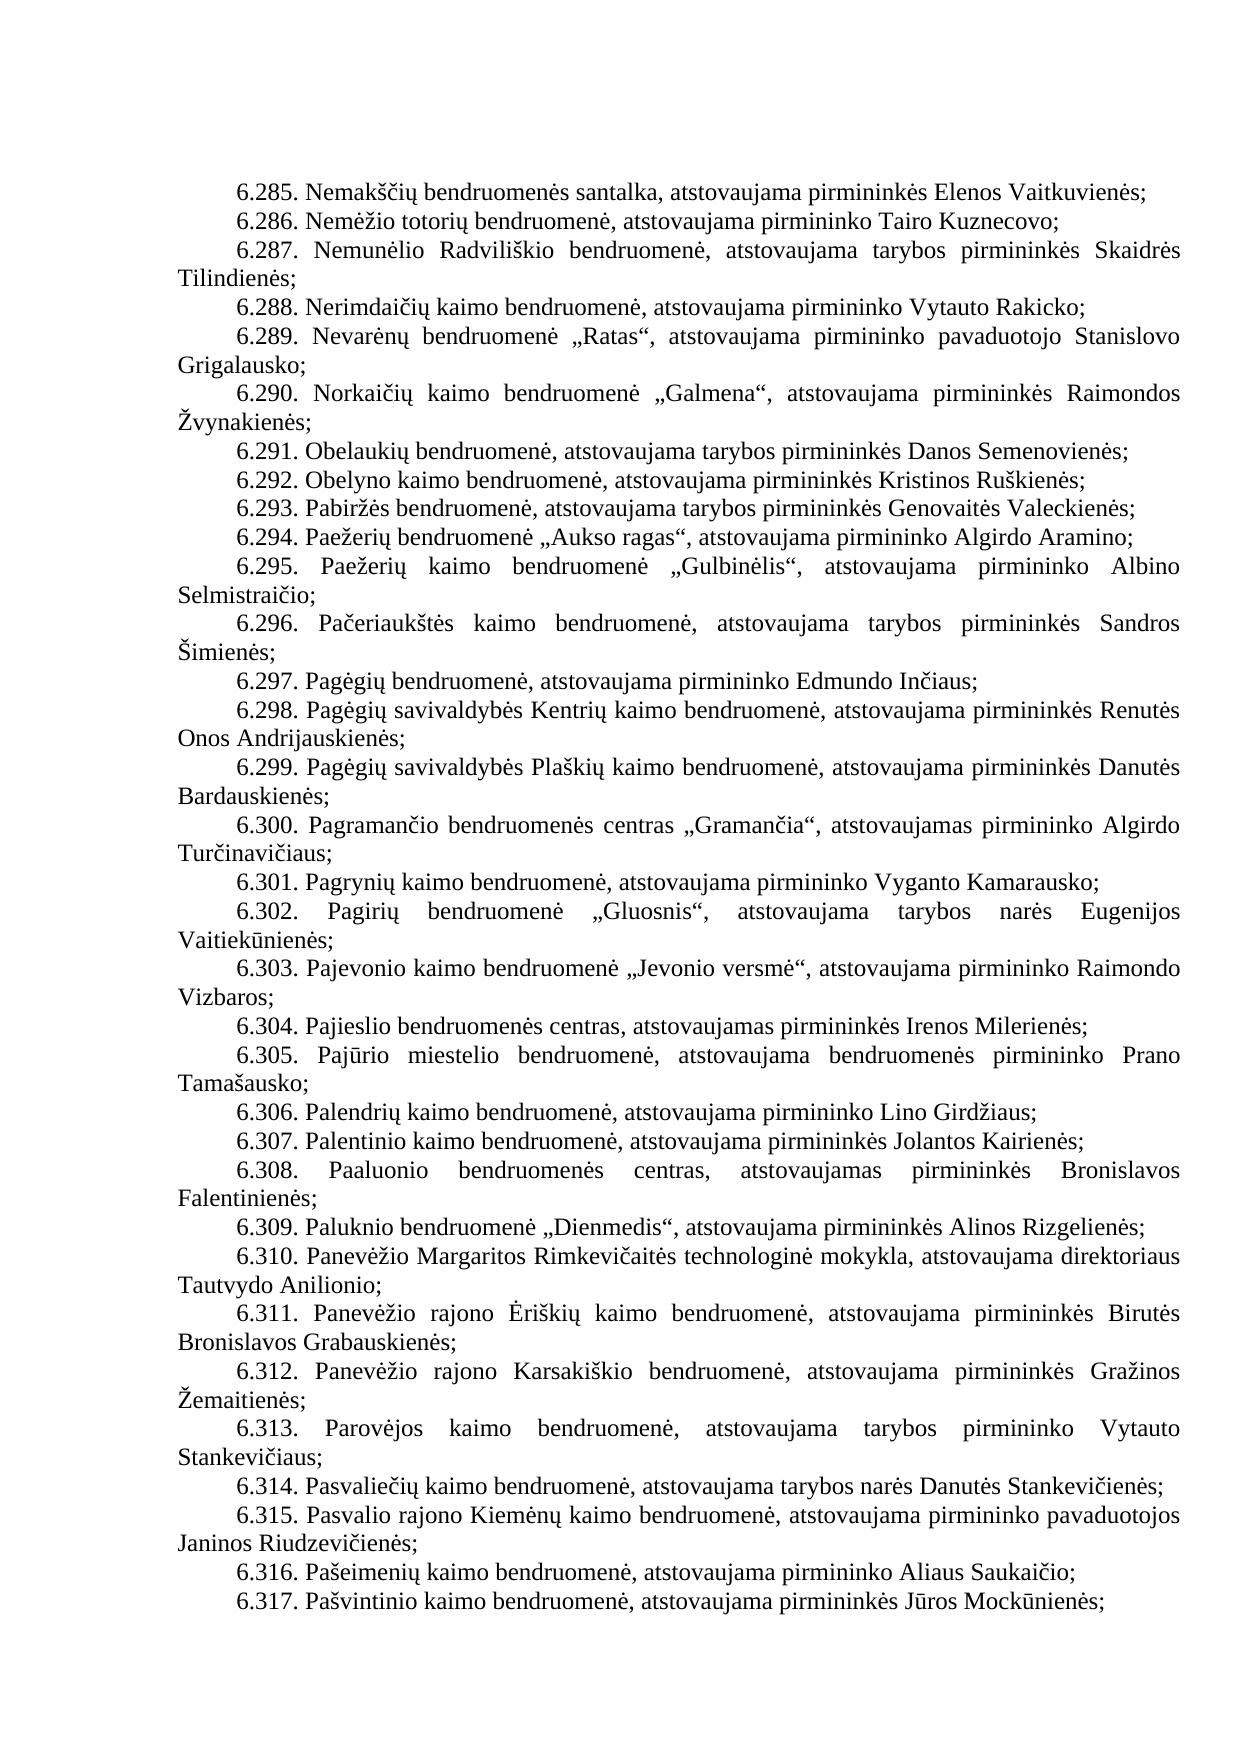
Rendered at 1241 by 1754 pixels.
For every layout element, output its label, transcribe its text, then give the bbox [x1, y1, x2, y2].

text 6.309. Paluknio bendruomenė „Dienmedis“, atstovaujama pirmininkės Alinos Rizgelienės; [177, 1212, 1181, 1241]
text 6.315. Pasvalio rajono Kiemėnų kaimo bendruomenė, atstovaujama pirmininko pavaduotojos Janinos Riudzevičienės; [177, 1500, 1181, 1557]
text 6.303. Pajevonio kaimo bendruomenė „Jevonio versmė“, atstovaujama pirmininko Raimondo Vizbaros; [177, 953, 1181, 1011]
text 6.293. Pabiržės bendruomenė, atstovaujama tarybos pirmininkės Genovaitės Valeckienės; [177, 493, 1181, 522]
text 6.297. Pagėgių bendruomenė, atstovaujama pirmininko Edmundo Inčiaus; [177, 666, 1181, 695]
text 6.292. Obelyno kaimo bendruomenė, atstovaujama pirmininkės Kristinos Ruškienės; [177, 465, 1181, 493]
text 6.304. Pajieslio bendruomenės centras, atstovaujamas pirmininkės Irenos Milerienės; [177, 1011, 1181, 1040]
text 6.287. Nemunėlio Radviliškio bendruomenė, atstovaujama tarybos pirmininkės Skaidrės Tilindienės; [177, 235, 1181, 292]
text 6.307. Palentinio kaimo bendruomenė, atstovaujama pirmininkės Jolantos Kairienės; [177, 1126, 1181, 1155]
text 6.314. Pasvaliečių kaimo bendruomenė, atstovaujama tarybos narės Danutės Stankevičienės; [177, 1471, 1181, 1500]
text 6.299. Pagėgių savivaldybės Plaškių kaimo bendruomenė, atstovaujama pirmininkės Danutės Bardauskienės; [177, 752, 1181, 810]
text 6.291. Obelaukių bendruomenė, atstovaujama tarybos pirmininkės Danos Semenovienės; [177, 436, 1181, 465]
text 6.310. Panevėžio Margaritos Rimkevičaitės technologinė mokykla, atstovaujama direktoriaus Tautvydo Anilionio; [177, 1241, 1181, 1298]
text 6.316. Pašeimenių kaimo bendruomenė, atstovaujama pirmininko Aliaus Saukaičio; [177, 1557, 1181, 1586]
text 6.296. Pačeriaukštės kaimo bendruomenė, atstovaujama tarybos pirmininkės Sandros Šimienės; [177, 608, 1181, 666]
text 6.298. Pagėgių savivaldybės Kentrių kaimo bendruomenė, atstovaujama pirmininkės Renutės Onos Andrijauskienės; [177, 695, 1181, 752]
text 6.288. Nerimdaičių kaimo bendruomenė, atstovaujama pirmininko Vytauto Rakicko; [177, 292, 1181, 321]
text 6.290. Norkaičių kaimo bendruomenė „Galmena“, atstovaujama pirmininkės Raimondos Žvynakienės; [177, 378, 1181, 436]
text 6.301. Pagrynių kaimo bendruomenė, atstovaujama pirmininko Vyganto Kamarausko; [177, 867, 1181, 896]
text 6.286. Nemėžio totorių bendruomenė, atstovaujama pirmininko Tairo Kuznecovo; [177, 206, 1181, 235]
text 6.311. Panevėžio rajono Ėriškių kaimo bendruomenė, atstovaujama pirmininkės Birutės Bronislavos Grabauskienės; [177, 1298, 1181, 1356]
text 6.285. Nemakščių bendruomenės santalka, atstovaujama pirmininkės Elenos Vaitkuvienės; [177, 177, 1181, 206]
text 6.308. Paaluonio bendruomenės centras, atstovaujamas pirmininkės Bronislavos Falentinienės; [177, 1155, 1181, 1212]
text 6.295. Paežerių kaimo bendruomenė „Gulbinėlis“, atstovaujama pirmininko Albino Selmistraičio; [177, 551, 1181, 608]
text 6.317. Pašvintinio kaimo bendruomenė, atstovaujama pirmininkės Jūros Mockūnienės; [177, 1586, 1181, 1615]
text 6.300. Pagramančio bendruomenės centras „Gramančia“, atstovaujamas pirmininko Algirdo Turčinavičiaus; [177, 810, 1181, 867]
text 6.305. Pajūrio miestelio bendruomenė, atstovaujama bendruomenės pirmininko Prano Tamašausko; [177, 1040, 1181, 1097]
text 6.312. Panevėžio rajono Karsakiškio bendruomenė, atstovaujama pirmininkės Gražinos Žemaitienės; [177, 1356, 1181, 1413]
text 6.289. Nevarėnų bendruomenė „Ratas“, atstovaujama pirmininko pavaduotojo Stanislovo Grigalausko; [177, 321, 1181, 378]
text 6.313. Parovėjos kaimo bendruomenė, atstovaujama tarybos pirmininko Vytauto Stankevičiaus; [177, 1413, 1181, 1471]
text 6.302. Pagirių bendruomenė „Gluosnis“, atstovaujama tarybos narės Eugenijos Vaitiekūnienės; [177, 896, 1181, 953]
text 6.294. Paežerių bendruomenė „Aukso ragas“, atstovaujama pirmininko Algirdo Aramino; [177, 522, 1181, 551]
text 6.306. Palendrių kaimo bendruomenė, atstovaujama pirmininko Lino Girdžiaus; [177, 1097, 1181, 1126]
